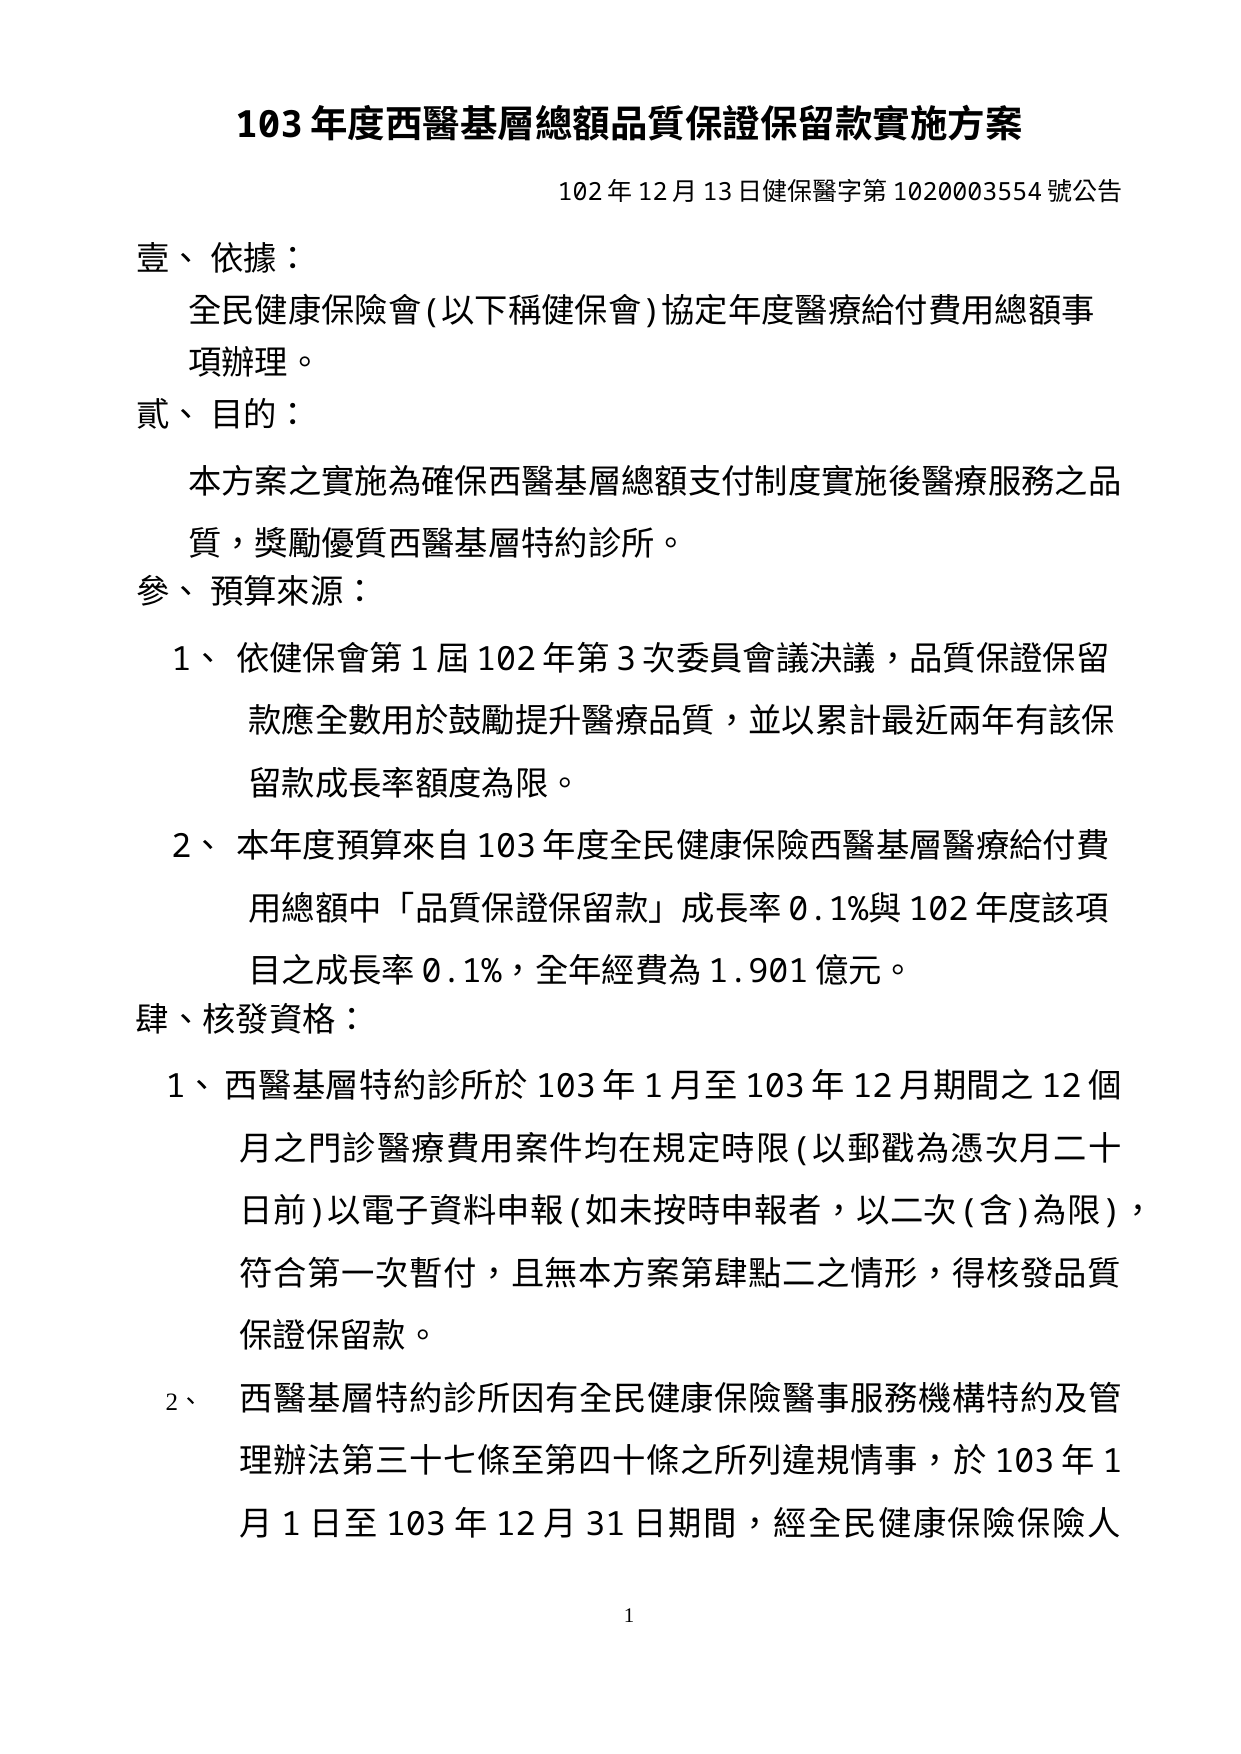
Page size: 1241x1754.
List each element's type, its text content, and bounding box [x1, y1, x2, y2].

list 依健保會第1屆102年第3次委員會議決議，品質保證保留款應全數用於鼓勵提升醫療品質，並以累計最近兩年有該保留款成長率額度為限。 [171, 614, 1122, 802]
text 102年12月13日健保醫字第1020003554號公告 [136, 148, 1122, 210]
text 本方案之實施為確保西醫基層總額支付制度實施後醫療服務之品質，獎勵優質西醫基層特約診所。 [188, 437, 1122, 562]
text 肆、核發資格： [136, 989, 1122, 1041]
list 本年度預算來自103年度全民健康保險西醫基層醫療給付費用總額中「品質保證保留款」成長率0.1%與102年度該項目之成長率0.1%，全年經費為1.901億元。 [171, 802, 1122, 989]
text 103年度西醫基層總額品質保證保留款實施方案 [136, 96, 1122, 148]
list 目的： [136, 385, 1122, 437]
list 西醫基層特約診所因有全民健康保險醫事服務機構特約及管理辦法第三十七條至第四十條之所列違規情事，於103年1月1日至103年12月31日期間，經全民健康保險保險人 [165, 1354, 1122, 1541]
list 依據： [136, 229, 1122, 281]
text 全民健康保險會(以下稱健保會)協定年度醫療給付費用總額事項辦理。 [188, 281, 1122, 385]
list 西醫基層特約診所於103年1月至103年12月期間之12個月之門診醫療費用案件均在規定時限(以郵戳為憑次月二十日前)以電子資料申報(如未按時申報者，以二次(含)為限)，符合第一次暫付，且無本方案第肆點二之情形，得核發品質保證保留款。 [165, 1041, 1122, 1354]
list 預算來源： [136, 562, 1122, 614]
